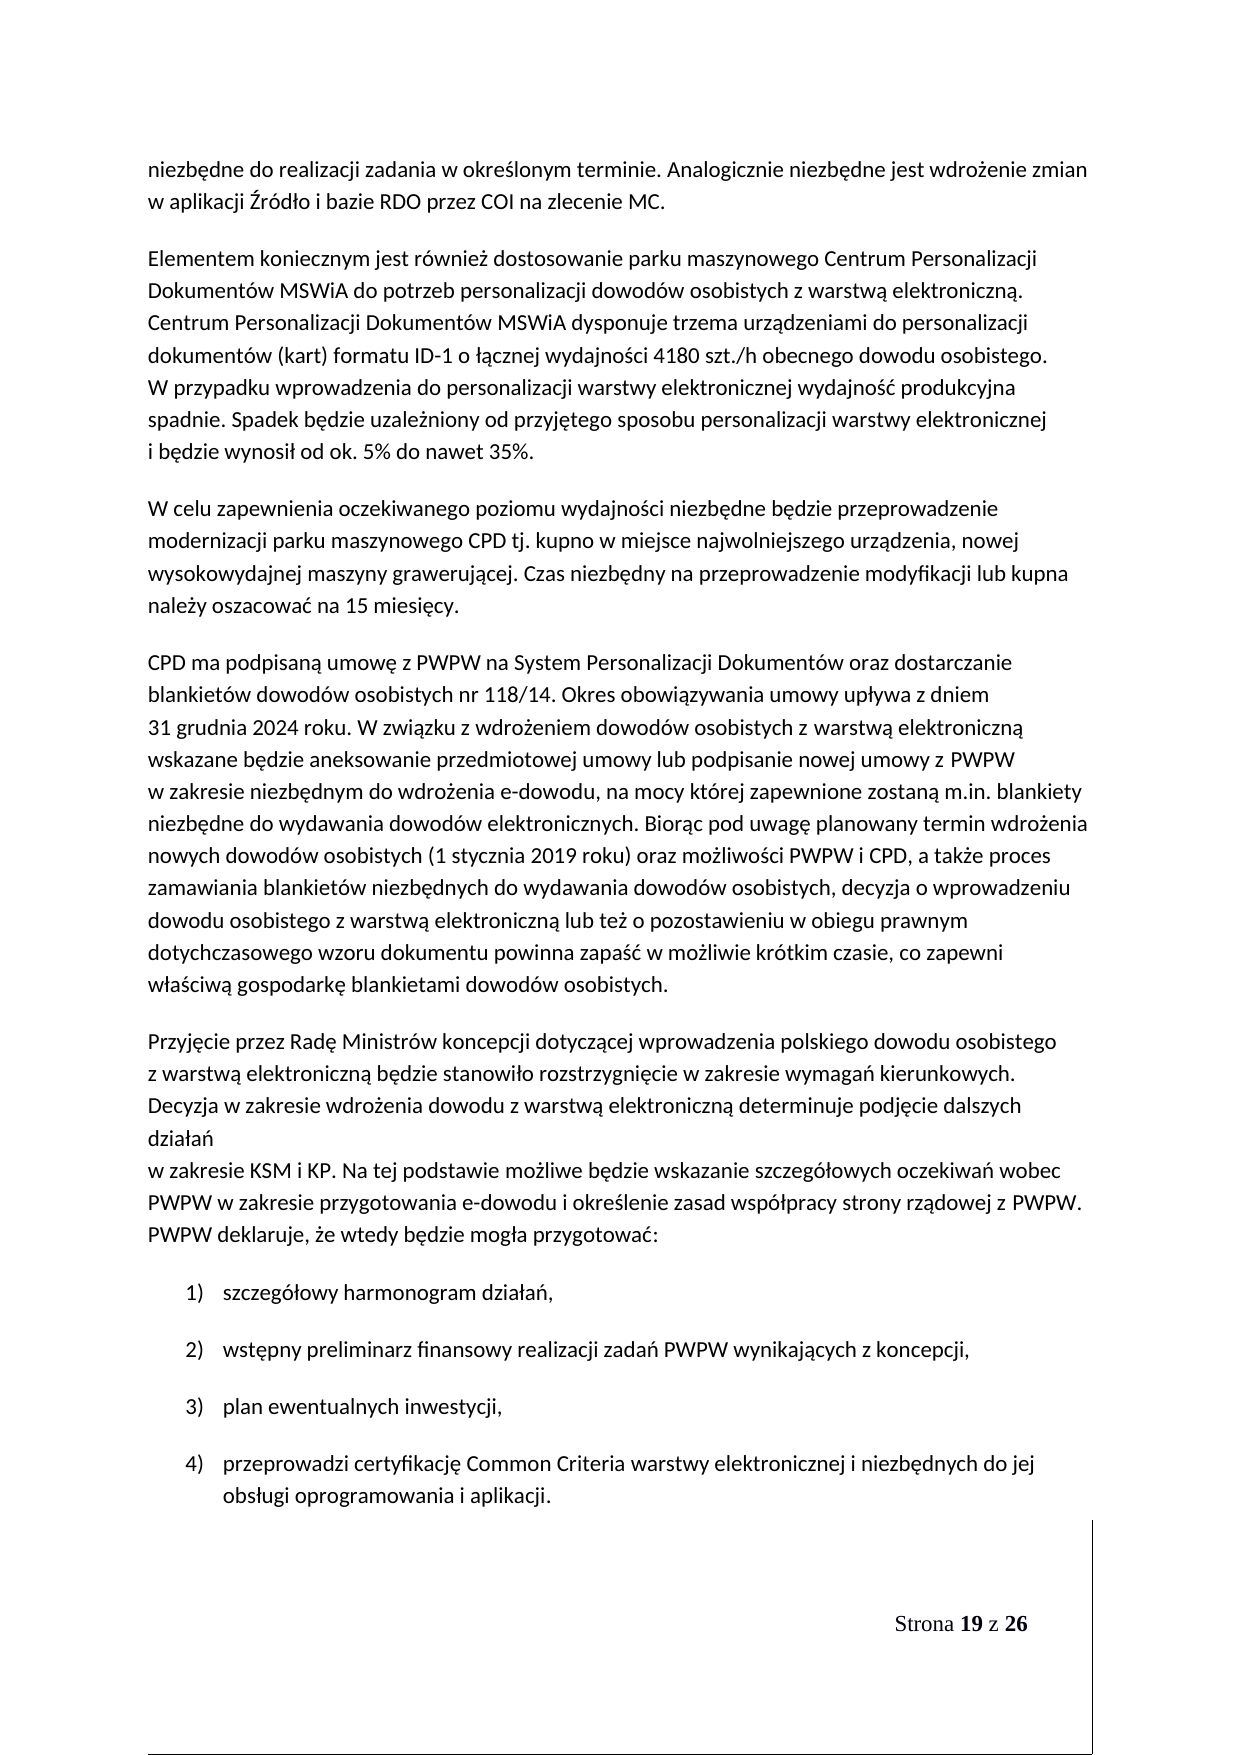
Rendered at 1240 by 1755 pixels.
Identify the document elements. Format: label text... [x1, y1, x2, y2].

text W celu zapewnienia oczekiwanego poziomu wydajności niezbędne będzie przeprowadzenie modernizacji parku maszynowego CPD tj. kupno w miejsce najwolniejszego urządzenia, nowej wysokowydajnej maszyny grawerującej. Czas niezbędny na przeprowadzenie modyfikacji lub kupna należy oszacować na 15 miesięcy. [148, 494, 1092, 619]
text CPD ma podpisaną umowę z PWPW na System Personalizacji Dokumentów oraz dostarczanie blankietów dowodów osobistych nr 118/14. Okres obowiązywania umowy upływa z dniem 31 grudnia 2024 roku. W związku z wdrożeniem dowodów osobistych z warstwą elektroniczną wskazane będzie aneksowanie przedmiotowej umowy lub podpisanie nowej umowy z PWPW w zakresie niezbędnym do wdrożenia e-dowodu, na mocy której zapewnione zostaną m.in. blankiety niezbędne do wydawania dowodów elektronicznych. Biorąc pod uwagę planowany termin wdrożenia nowych dowodów osobistych (1 stycznia 2019 roku) oraz możliwości PWPW i CPD, a także proces zamawiania blankietów niezbędnych do wydawania dowodów osobistych, decyzja o wprowadzeniu dowodu osobistego z warstwą elektroniczną lub też o pozostawieniu w obiegu prawnym dotychczasowego wzoru dokumentu powinna zapaść w możliwie krótkim czasie, co zapewni właściwą gospodarkę blankietami dowodów osobistych. [148, 648, 1092, 998]
text Elementem koniecznym jest również dostosowanie parku maszynowego Centrum Personalizacji Dokumentów MSWiA do potrzeb personalizacji dowodów osobistych z warstwą elektroniczną. Centrum Personalizacji Dokumentów MSWiA dysponuje trzema urządzeniami do personalizacji dokumentów (kart) formatu ID-1 o łącznej wydajności 4180 szt./h obecnego dowodu osobistego. W przypadku wprowadzenia do personalizacji warstwy elektronicznej wydajność produkcyjna spadnie. Spadek będzie uzależniony od przyjętego sposobu personalizacji warstwy elektronicznej i będzie wynosił od ok. 5% do nawet 35%. [148, 244, 1092, 465]
list plan ewentualnych inwestycji, [185, 1392, 1092, 1420]
list szczegółowy harmonogram działań, [185, 1278, 1092, 1306]
list przeprowadzi certyfikację Common Criteria warstwy elektronicznej i niezbędnych do jej obsługi oprogramowania i aplikacji. [185, 1449, 1092, 1509]
text Przyjęcie przez Radę Ministrów koncepcji dotyczącej wprowadzenia polskiego dowodu osobistego z warstwą elektroniczną będzie stanowiło rozstrzygnięcie w zakresie wymagań kierunkowych. Decyzja w zakresie wdrożenia dowodu z warstwą elektroniczną determinuje podjęcie dalszych działań w zakresie KSM i KP. Na tej podstawie możliwe będzie wskazanie szczegółowych oczekiwań wobec PWPW w zakresie przygotowania e-dowodu i określenie zasad współpracy strony rządowej z PWPW. PWPW deklaruje, że wtedy będzie mogła przygotować: [148, 1027, 1092, 1248]
text niezbędne do realizacji zadania w określonym terminie. Analogicznie niezbędne jest wdrożenie zmian w aplikacji Źródło i bazie RDO przez COI na zlecenie MC. [148, 155, 1092, 215]
list wstępny preliminarz finansowy realizacji zadań PWPW wynikających z koncepcji, [185, 1335, 1092, 1363]
